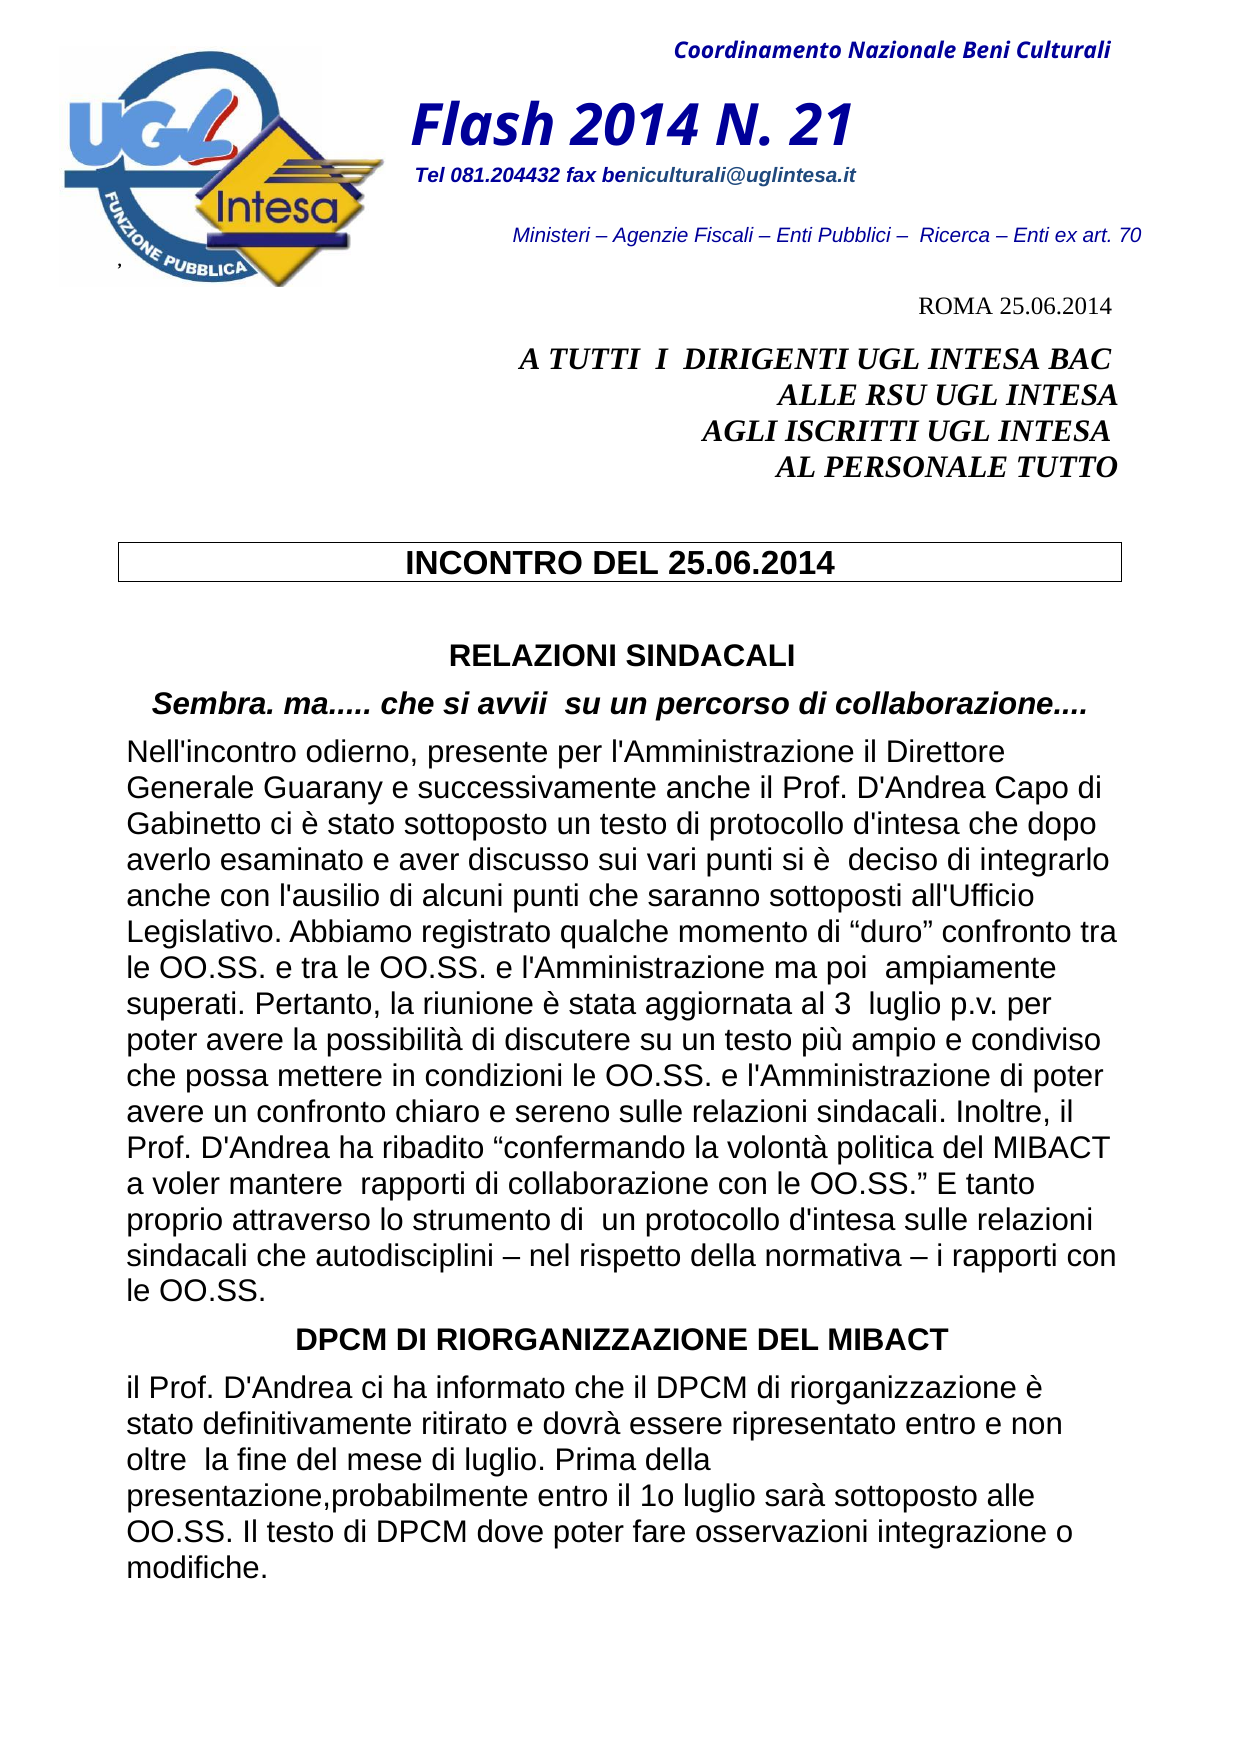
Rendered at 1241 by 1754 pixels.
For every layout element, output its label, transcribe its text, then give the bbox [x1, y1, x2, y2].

picture [59, 46, 386, 287]
table_header RELAZIONI SINDACALI Sembra. ma..... che si avvii su un percorso di collaborazione.... Nell'incontro odierno, presente per l'Amministrazione il Direttore Generale Guarany e successivamente anche il Prof. D'Andrea Capo di Gabinetto ci è stato sottoposto un testo di protocollo d'intesa che dopo averlo esaminato e aver discusso sui vari punti si è deciso di integrarlo anche con l'ausilio di alcuni punti che saranno sottoposti all'Ufficio Legislativo. Abbiamo registrato qualche momento di “duro” confronto tra le OO.SS. e tra le OO.SS. e l'Amministrazione ma poi ampiamente superati. Pertanto, la riunione è stata aggiornata al 3 luglio p.v. per poter avere la possibilità di discutere su un testo più ampio e condiviso che possa mettere in condizioni le OO.SS. e l'Amministrazione di poter avere un confronto chiaro e sereno sulle relazioni sindacali. Inoltre, il Prof. D'Andrea ha ribadito “confermando la volontà politica del MIBACT a voler mantere rapporti di collaborazione con le OO.SS.” E tanto proprio attraverso lo strumento di un protocollo d'intesa sulle relazioni sindacali che autodisciplini – nel rispetto della normativa – i rapporti con le OO.SS. DPCM DI RIORGANIZZAZIONE DEL MIBACT il Prof. D'Andrea ci ha informato che il DPCM di riorganizzazione è stato definitivamente ritirato e dovrà essere ripresentato entro e non oltre la fine del mese di luglio. Prima della presentazione,probabilmente entro il 1o luglio sarà sottoposto alle OO.SS. Il testo di DPCM dove poter fare osservazioni integrazione o modifiche. [120, 583, 1122, 1603]
text AGLI ISCRITTI UGL INTESA [118, 412, 1122, 448]
text A TUTTI I DIRIGENTI UGL INTESA BAC [118, 341, 1122, 377]
text INCONTRO DEL 25.06.2014 [119, 543, 1121, 581]
text , [387, 264, 898, 270]
text ALLE RSU UGL INTESA [118, 377, 1122, 412]
text ROMA 25.06.2014 [118, 291, 1122, 320]
text AL PERSONALE TUTTO [118, 448, 1122, 484]
